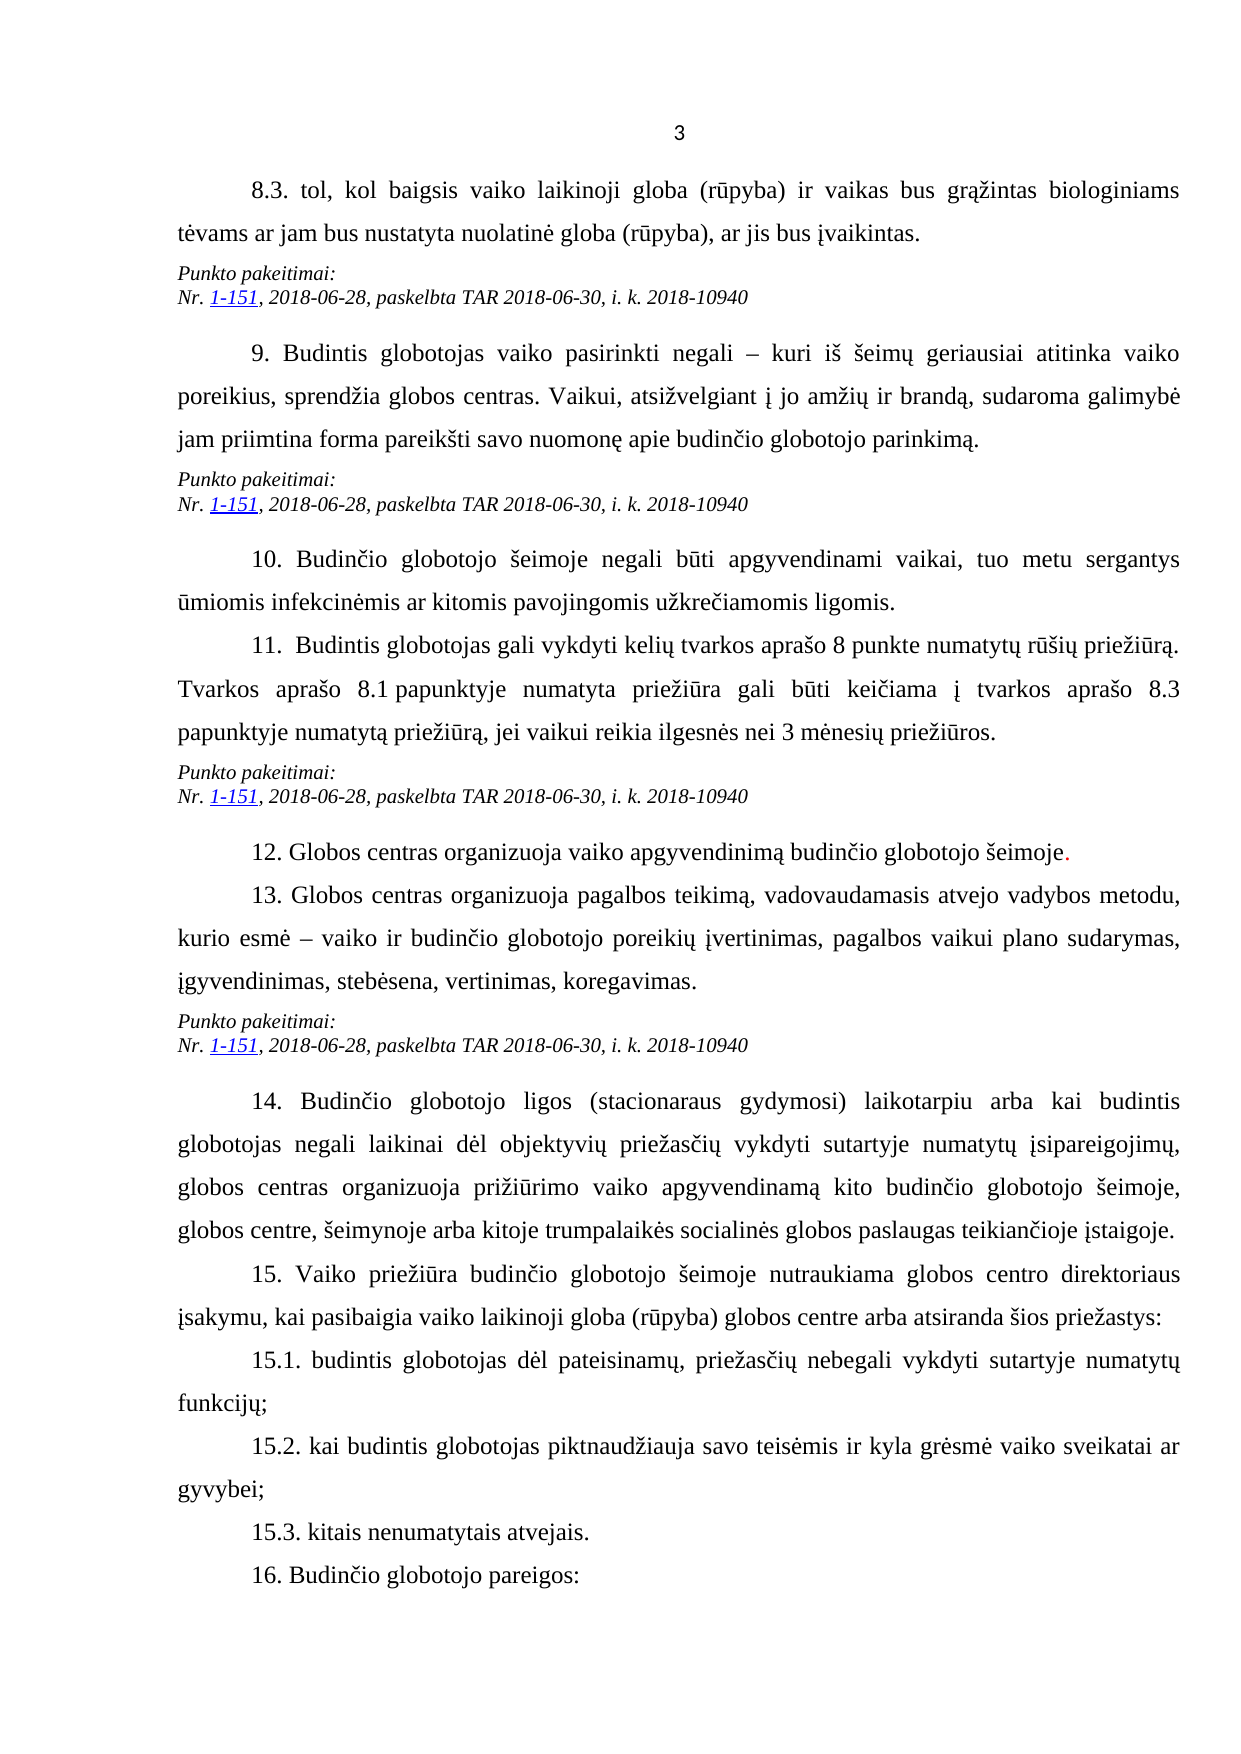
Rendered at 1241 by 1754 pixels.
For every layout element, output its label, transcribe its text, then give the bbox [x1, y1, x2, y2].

text Nr. 1-151, 2018-06-28, paskelbta TAR 2018-06-30, i. k. 2018-10940 [177, 1033, 1181, 1057]
text 10. Budinčio globotojo šeimoje negali būti apgyvendinami vaikai, tuo metu sergantys ūmiomis infekcinėmis ar kitomis pavojingomis užkrečiamomis ligomis. [177, 544, 1181, 616]
text 12. Globos centras organizuoja vaiko apgyvendinimą budinčio globotojo šeimoje. [177, 837, 1181, 866]
text 15.3. kitais nenumatytais atvejais. [162, 1517, 1181, 1546]
text 15. Vaiko priežiūra budinčio globotojo šeimoje nutraukiama globos centro direktoriaus įsakymu, kai pasibaigia vaiko laikinoji globa (rūpyba) globos centre arba atsiranda šios priežastys: [177, 1259, 1181, 1331]
text Punkto pakeitimai: [177, 1009, 1181, 1033]
text 8.3. tol, kol baigsis vaiko laikinoji globa (rūpyba) ir vaikas bus grąžintas biologiniams tėvams ar jam bus nustatyta nuolatinė globa (rūpyba), ar jis bus įvaikintas. [177, 175, 1181, 247]
text 16. Budinčio globotojo pareigos: [177, 1561, 1181, 1589]
text 14. Budinčio globotojo ligos (stacionaraus gydymosi) laikotarpiu arba kai budintis globotojas negali laikinai dėl objektyvių priežasčių vykdyti sutartyje numatytų įsipareigojimų, globos centras organizuoja prižiūrimo vaiko apgyvendinamą kito budinčio globotojo šeimoje, globos centre, šeimynoje arba kitoje trumpalaikės socialinės globos paslaugas teikiančioje įstaigoje. [177, 1086, 1181, 1244]
text Nr. 1-151, 2018-06-28, paskelbta TAR 2018-06-30, i. k. 2018-10940 [177, 285, 1181, 309]
text Punkto pakeitimai: [177, 467, 1181, 491]
text 15.2. kai budintis globotojas piktnaudžiauja savo teisėmis ir kyla grėsmė vaiko sveikatai ar gyvybei; [177, 1431, 1181, 1503]
text 11. Budintis globotojas gali vykdyti kelių tvarkos aprašo 8 punkte numatytų rūšių priežiūrą. Tvarkos aprašo 8.1 papunktyje numatyta priežiūra gali būti keičiama į tvarkos aprašo 8.3 papunktyje numatytą priežiūrą, jei vaikui reikia ilgesnės nei 3 mėnesių priežiūros. [177, 631, 1181, 746]
text 9. Budintis globotojas vaiko pasirinkti negali – kuri iš šeimų geriausiai atitinka vaiko poreikius, sprendžia globos centras. Vaikui, atsižvelgiant į jo amžių ir brandą, sudaroma galimybė jam priimtina forma pareikšti savo nuomonę apie budinčio globotojo parinkimą. [177, 338, 1181, 453]
text Nr. 1-151, 2018-06-28, paskelbta TAR 2018-06-30, i. k. 2018-10940 [177, 491, 1181, 516]
text 15.1. budintis globotojas dėl pateisinamų, priežasčių nebegali vykdyti sutartyje numatytų funkcijų; [177, 1345, 1181, 1417]
text Nr. 1-151, 2018-06-28, paskelbta TAR 2018-06-30, i. k. 2018-10940 [177, 784, 1181, 808]
text 13. Globos centras organizuoja pagalbos teikimą, vadovaudamasis atvejo vadybos metodu, kurio esmė – vaiko ir budinčio globotojo poreikių įvertinimas, pagalbos vaikui plano sudarymas, įgyvendinimas, stebėsena, vertinimas, koregavimas. [177, 880, 1181, 995]
text Punkto pakeitimai: [177, 760, 1181, 784]
text Punkto pakeitimai: [177, 261, 1181, 285]
